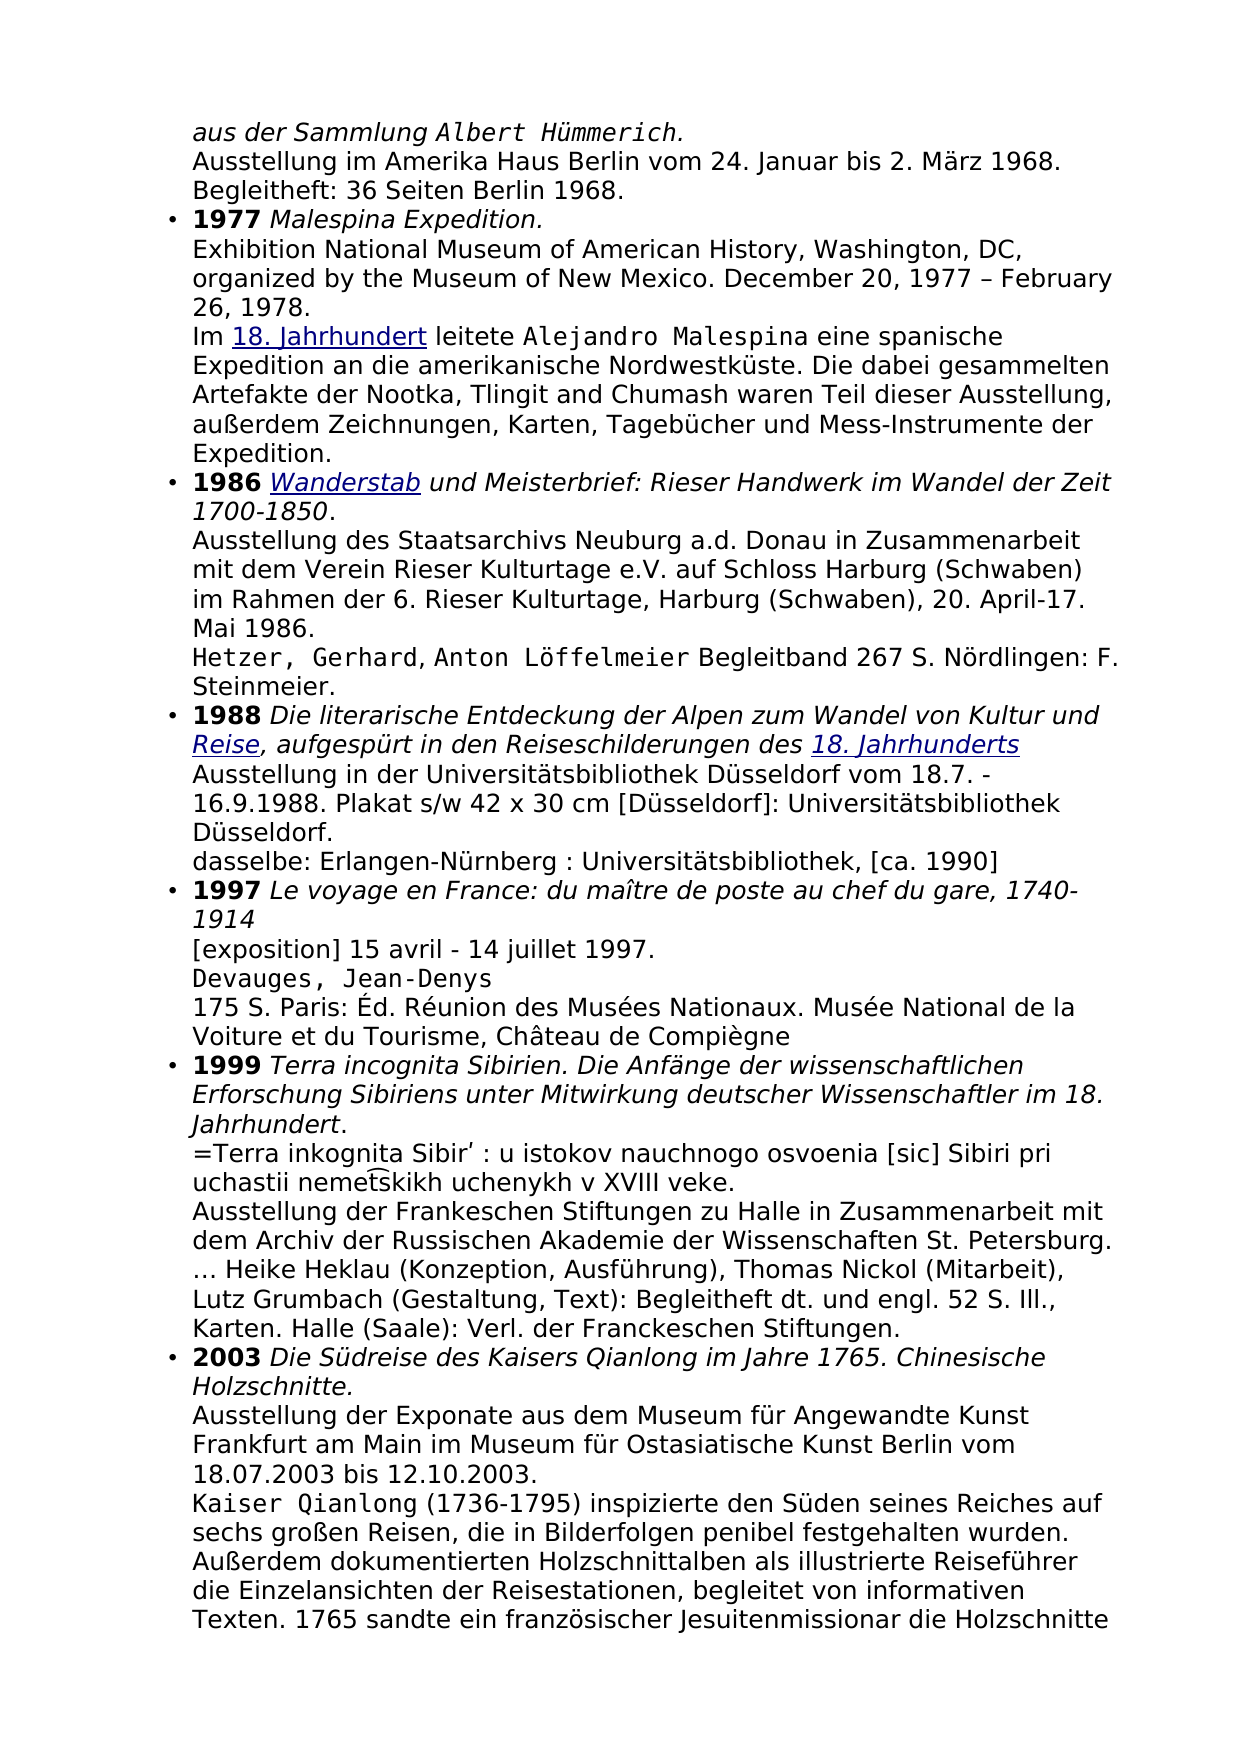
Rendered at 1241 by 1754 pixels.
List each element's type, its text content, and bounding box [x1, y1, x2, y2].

list 1999 Terra incognita Sibirien. Die Anfänge der wissenschaftlichen Erforschung Sibiriens unter Mitwirkung deutscher Wissenschaftler im 18. Jahrhundert. =Terra inkognita Sibirʹ : u istokov nauchnogo osvoenia [sic] Sibiri pri uchastii nemet︠s︡kikh uchenykh v XVIII veke. Ausstellung der Frankeschen Stiftungen zu Halle in Zusammenarbeit mit dem Archiv der Russischen Akademie der Wissenschaften St. Petersburg. … Heike Heklau (Konzeption, Ausführung), Thomas Nickol (Mitarbeit), Lutz Grumbach (Gestaltung, Text): Begleitheft dt. und engl. 52 S. Ill., Karten. Halle (Saale): Verl. der Franckeschen Stiftungen. [177, 1051, 1122, 1343]
list 2003 Die Südreise des Kaisers Qianlong im Jahre 1765. Chinesische Holzschnitte. Ausstellung der Exponate aus dem Museum für Angewandte Kunst Frankfurt am Main im Museum für Ostasiatische Kunst Berlin vom 18.07.2003 bis 12.10.2003. Kaiser Qianlong (1736-1795) inspizierte den Süden seines Reiches auf sechs großen Reisen, die in Bilderfolgen penibel festgehalten wurden. Außerdem dokumentierten Holzschnittalben als illustrierte Reiseführer die Einzelansichten der Reisestationen, begleitet von informativen Texten. 1765 sandte ein französischer Jesuitenmissionar die Holzschnitte [177, 1343, 1122, 1635]
list 1988 Die literarische Entdeckung der Alpen zum Wandel von Kultur und Reise, aufgespürt in den Reiseschilderungen des 18. Jahrhunderts Ausstellung in der Universitätsbibliothek Düsseldorf vom 18.7. - 16.9.1988. Plakat s/w 42 x 30 cm [Düsseldorf]: Universitätsbibliothek Düsseldorf. dasselbe: Erlangen-Nürnberg : Universitätsbibliothek, [ca. 1990] [177, 701, 1122, 876]
list 1977 Malespina Expedition. Exhibition National Museum of American History, Washington, DC, organized by the Museum of New Mexico. December 20, 1977 – February 26, 1978. Im 18. Jahrhundert leitete Alejandro Malespina eine spanische Expedition an die amerikanische Nordwestküste. Die dabei gesammelten Artefakte der Nootka, Tlingit and Chumash waren Teil dieser Ausstellung, außerdem Zeichnungen, Karten, Tagebücher und Mess-Instrumente der Expedition. [177, 206, 1122, 468]
list 1986 Wanderstab und Meisterbrief: Rieser Handwerk im Wandel der Zeit 1700-1850. Ausstellung des Staatsarchivs Neuburg a.d. Donau in Zusammenarbeit mit dem Verein Rieser Kulturtage e.V. auf Schloss Harburg (Schwaben) im Rahmen der 6. Rieser Kulturtage, Harburg (Schwaben), 20. April-17. Mai 1986. Hetzer, Gerhard, Anton Löffelmeier Begleitband 267 S. Nördlingen: F. Steinmeier. [177, 468, 1122, 701]
list aus der Sammlung Albert Hümmerich. Ausstellung im Amerika Haus Berlin vom 24. Januar bis 2. März 1968. Begleitheft: 36 Seiten Berlin 1968. [177, 118, 1122, 206]
list 1997 Le voyage en France: du maître de poste au chef du gare, 1740-1914 [exposition] 15 avril - 14 juillet 1997. Devauges, Jean-Denys 175 S. Paris: Éd. Réunion des Musées Nationaux. Musée National de la Voiture et du Tourisme, Château de Compiègne [177, 876, 1122, 1051]
